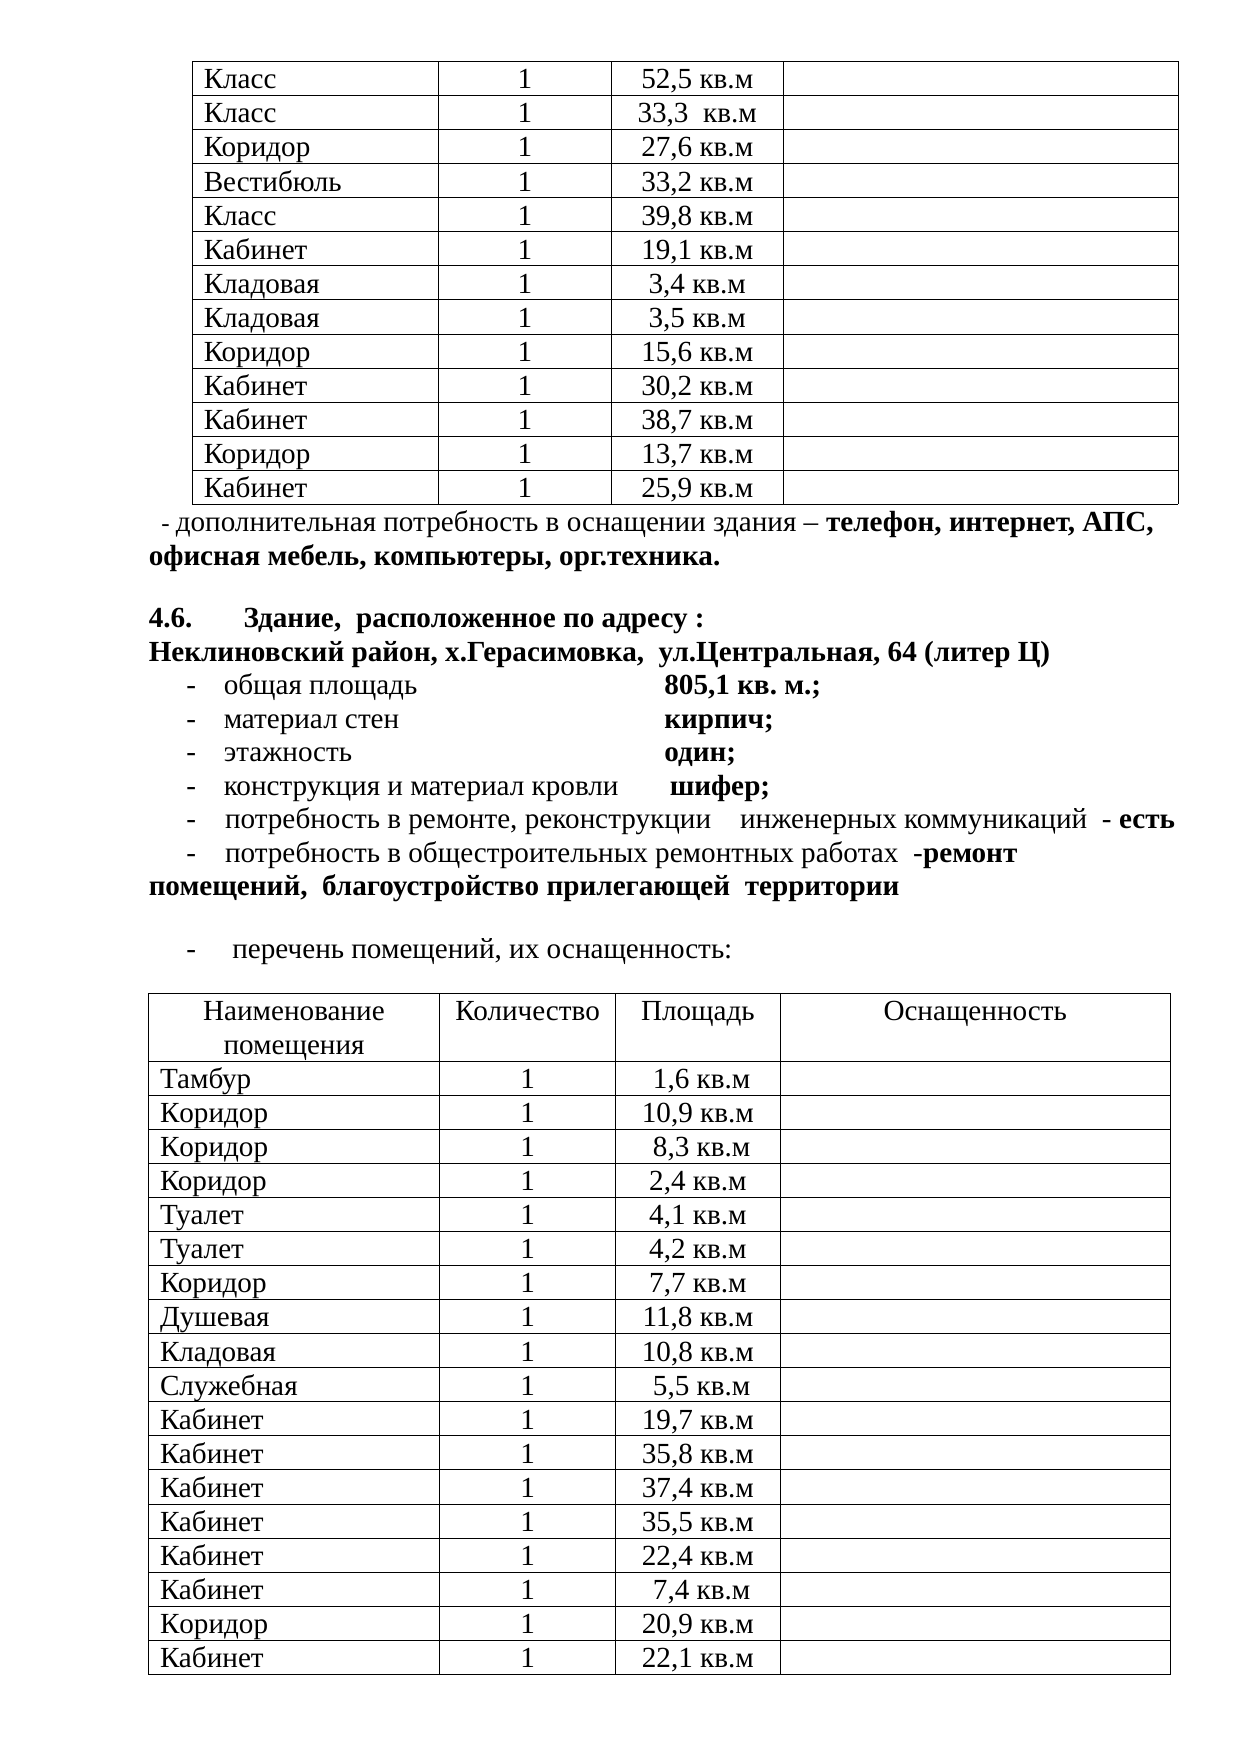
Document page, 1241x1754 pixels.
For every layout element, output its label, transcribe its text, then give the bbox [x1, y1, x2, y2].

text - потребность в ремонте, реконструкции инженерных коммуникаций - есть [148, 801, 1177, 835]
table_cell Кладовая [149, 1334, 439, 1367]
table_cell 1 [440, 1573, 615, 1606]
table_cell 1 [439, 164, 611, 197]
table_cell 1 [439, 369, 611, 402]
table_cell 1 [439, 300, 611, 333]
table_cell Вестибюль [193, 164, 438, 197]
text 4.6. Здание, расположенное по адресу : [148, 600, 1177, 634]
table_cell Коридор [149, 1130, 439, 1163]
table_cell 1 [439, 130, 611, 163]
table_cell [784, 266, 1178, 299]
table_cell Кабинет [149, 1573, 439, 1606]
table_cell [784, 96, 1178, 129]
table_cell [781, 1436, 1170, 1469]
table_cell 1 [439, 62, 611, 95]
table_cell Коридор [193, 335, 438, 367]
table_cell 7,7 кв.м [616, 1266, 780, 1299]
table_cell Коридор [149, 1607, 439, 1640]
table_cell 1 [440, 1334, 615, 1367]
table_cell Класс [193, 62, 438, 95]
table_cell 1 [439, 403, 611, 436]
table_cell [781, 1539, 1170, 1572]
table_cell Коридор [149, 1096, 439, 1129]
table_cell Кабинет [149, 1539, 439, 1572]
table_cell 1 [440, 1368, 615, 1401]
table_cell 30,2 кв.м [612, 369, 783, 402]
table_cell 1 [440, 1266, 615, 1299]
table_cell 1 [440, 1164, 615, 1197]
table_cell Кабинет [149, 1402, 439, 1435]
table_cell Туалет [149, 1198, 439, 1231]
table_cell [784, 300, 1178, 333]
table_cell 1 [439, 335, 611, 367]
table_cell [781, 1300, 1170, 1333]
table_cell Коридор [149, 1164, 439, 1197]
table_cell 1 [440, 1198, 615, 1231]
table_cell 4,1 кв.м [616, 1198, 780, 1231]
table_cell [784, 232, 1178, 265]
table_cell 3,5 кв.м [612, 300, 783, 333]
table_header Оснащенность [781, 994, 1170, 1061]
table_cell Класс [193, 198, 438, 231]
table_cell [781, 1130, 1170, 1163]
table_cell 1 [440, 1096, 615, 1129]
table_cell 8,3 кв.м [616, 1130, 780, 1163]
table_cell 1 [440, 1607, 615, 1640]
table_cell 1 [440, 1505, 615, 1537]
table_header Количество [440, 994, 615, 1061]
table_cell Кабинет [193, 403, 438, 436]
table_cell 15,6 кв.м [612, 335, 783, 367]
table_cell 1 [439, 471, 611, 504]
table_cell [781, 1334, 1170, 1367]
table_cell [781, 1505, 1170, 1537]
table_cell Класс [193, 96, 438, 129]
table_cell [781, 1470, 1170, 1503]
table_cell 35,5 кв.м [616, 1505, 780, 1537]
table_cell [784, 471, 1178, 504]
table_cell Душевая [149, 1300, 439, 1333]
table_cell Кабинет [193, 369, 438, 402]
table_cell [781, 1266, 1170, 1299]
table_cell 37,4 кв.м [616, 1470, 780, 1503]
table_cell Кабинет [149, 1505, 439, 1537]
table_cell 39,8 кв.м [612, 198, 783, 231]
table_cell [781, 1164, 1170, 1197]
table_cell 1 [440, 1130, 615, 1163]
table_cell [784, 437, 1178, 470]
table_cell 5,5 кв.м [616, 1368, 780, 1401]
text - потребность в общестроительных ремонтных работах -ремонт помещений, благоустройство прилегающей территории [148, 835, 1177, 902]
table_cell 1 [439, 266, 611, 299]
table_cell 10,8 кв.м [616, 1334, 780, 1367]
text - материал стен кирпич; [186, 701, 1177, 734]
table_cell [784, 403, 1178, 436]
table_cell Служебная [149, 1368, 439, 1401]
table_cell [781, 1096, 1170, 1129]
table_cell 10,9 кв.м [616, 1096, 780, 1129]
text - дополнительная потребность в оснащении здания – телефон, интернет, АПС, офисная мебель, компьютеры, орг.техника. [148, 504, 1177, 571]
table_cell Коридор [149, 1266, 439, 1299]
table_cell 4,2 кв.м [616, 1232, 780, 1265]
text - перечень помещений, их оснащенность: [186, 931, 1177, 964]
table_cell 27,6 кв.м [612, 130, 783, 163]
table_cell 33,3 кв.м [612, 96, 783, 129]
table_cell 7,4 кв.м [616, 1573, 780, 1606]
text - общая площадь 805,1 кв. м.; [186, 667, 1177, 701]
table_cell [781, 1198, 1170, 1231]
table_cell 1 [440, 1402, 615, 1435]
table_cell 1 [440, 1062, 615, 1095]
table_cell Кабинет [149, 1641, 439, 1674]
table_cell 1 [440, 1436, 615, 1469]
table_cell 19,7 кв.м [616, 1402, 780, 1435]
table_cell 1 [440, 1470, 615, 1503]
table_cell [781, 1402, 1170, 1435]
table_cell [784, 335, 1178, 367]
table_cell Кабинет [193, 471, 438, 504]
table_cell 13,7 кв.м [612, 437, 783, 470]
table_cell 22,1 кв.м [616, 1641, 780, 1674]
table_cell 2,4 кв.м [616, 1164, 780, 1197]
table_cell [784, 62, 1178, 95]
table_cell [781, 1062, 1170, 1095]
table_cell 3,4 кв.м [612, 266, 783, 299]
table_cell 22,4 кв.м [616, 1539, 780, 1572]
text Неклиновский район, х.Герасимовка, ул.Центральная, 64 (литер Ц) [148, 634, 1177, 667]
table_cell 1 [440, 1300, 615, 1333]
table_header Площадь [616, 994, 780, 1061]
table_cell 1 [440, 1232, 615, 1265]
table_cell [784, 164, 1178, 197]
table_cell Тамбур [149, 1062, 439, 1095]
table_cell 20,9 кв.м [616, 1607, 780, 1640]
table_cell Кладовая [193, 300, 438, 333]
table_cell Кабинет [149, 1470, 439, 1503]
table_cell [781, 1607, 1170, 1640]
table_cell Кабинет [193, 232, 438, 265]
table_cell 1 [439, 437, 611, 470]
table_cell 1 [440, 1641, 615, 1674]
table_cell 1 [440, 1539, 615, 1572]
table_cell 1 [439, 96, 611, 129]
table_cell 1 [439, 232, 611, 265]
table_cell 11,8 кв.м [616, 1300, 780, 1333]
table_cell 52,5 кв.м [612, 62, 783, 95]
table_cell [784, 130, 1178, 163]
table_cell Кабинет [149, 1436, 439, 1469]
table_cell [781, 1641, 1170, 1674]
table_cell [781, 1368, 1170, 1401]
table_header Наименование помещения [149, 994, 439, 1061]
table_cell 1 [439, 198, 611, 231]
table_cell 25,9 кв.м [612, 471, 783, 504]
table_cell Туалет [149, 1232, 439, 1265]
table_cell [781, 1573, 1170, 1606]
table_cell Кладовая [193, 266, 438, 299]
table_cell Коридор [193, 437, 438, 470]
text - этажность один; [186, 734, 1177, 768]
table_cell 35,8 кв.м [616, 1436, 780, 1469]
table_cell Коридор [193, 130, 438, 163]
table_cell 33,2 кв.м [612, 164, 783, 197]
table_cell 1,6 кв.м [616, 1062, 780, 1095]
table_cell 19,1 кв.м [612, 232, 783, 265]
table_cell 38,7 кв.м [612, 403, 783, 436]
table_cell [784, 198, 1178, 231]
table_cell [784, 369, 1178, 402]
table_cell [781, 1232, 1170, 1265]
text - конструкция и материал кровли шифер; [186, 768, 1177, 801]
